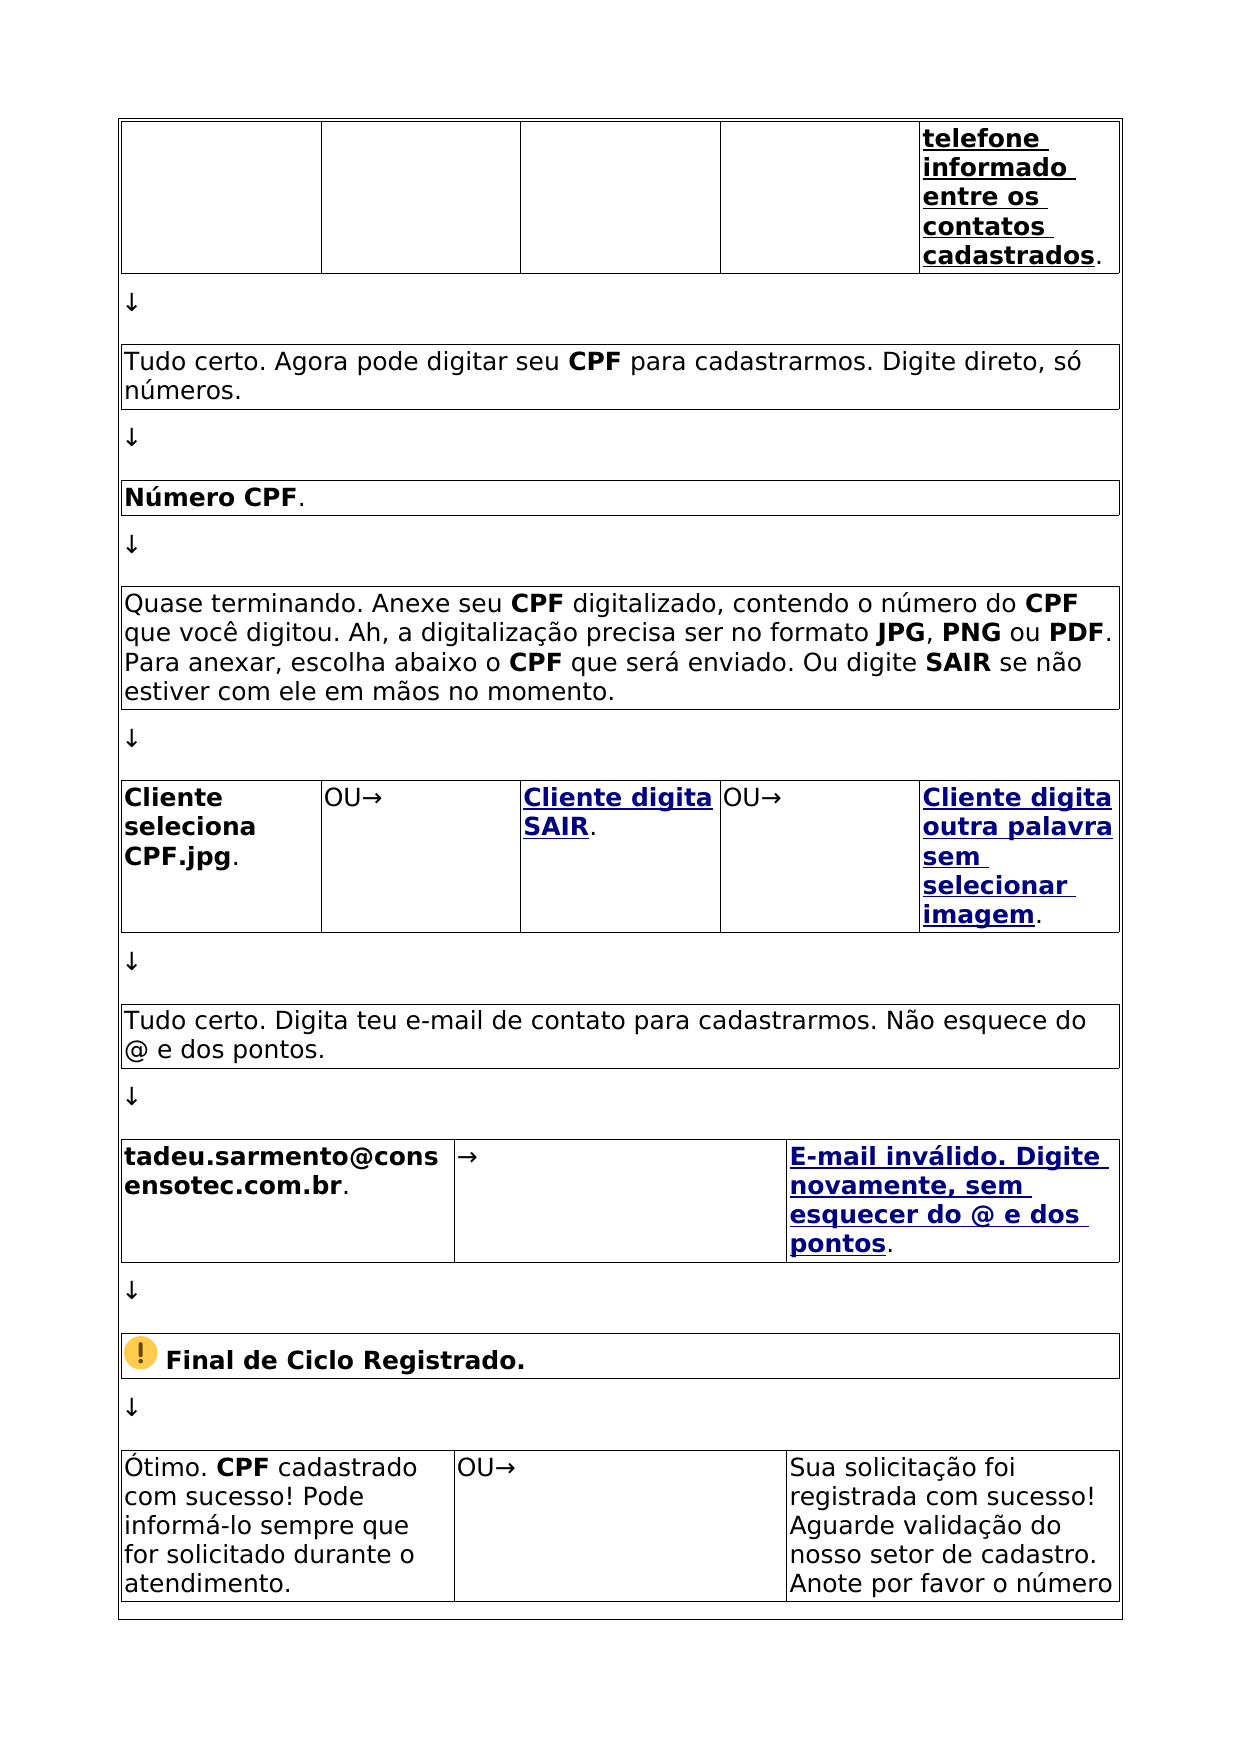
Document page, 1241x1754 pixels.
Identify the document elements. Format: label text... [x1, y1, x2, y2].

table_header E-mail inválido. Digite novamente, sem esquecer do @ e dos pontos. [787, 1140, 1119, 1262]
table_header [721, 122, 919, 273]
table_header Número CPF. [122, 481, 1119, 515]
table_header OU→ [721, 781, 919, 932]
table_header telefone informado entre os contatos cadastrados. [920, 122, 1119, 273]
table_header ↓ ↓ ↓ ↓ ↓ ↓ ↓ ↓ [119, 119, 1122, 1619]
table_header Tudo certo. Agora pode digitar seu CPF para cadastrarmos. Digite direto, só números. [122, 345, 1119, 408]
table_header [122, 122, 321, 273]
table_header Sua solicitação foi registrada com sucesso! Aguarde validação do nosso setor de cadastro. Anote por favor o número [787, 1451, 1119, 1601]
table_header Final de Ciclo Registrado. [122, 1334, 1119, 1378]
table_header [322, 122, 520, 273]
table_header [521, 122, 720, 273]
table_header Tudo certo. Digita teu e-mail de contato para cadastrarmos. Não esquece do @ e dos pontos. [122, 1005, 1119, 1068]
table_header tadeu.sarmento@consensotec.com.br. [122, 1140, 454, 1262]
table_header Ótimo. CPF cadastrado com sucesso! Pode informá-lo sempre que for solicitado durante o atendimento. [122, 1451, 454, 1601]
table_header OU→ [455, 1451, 786, 1601]
table_header → [455, 1140, 786, 1262]
table_header Quase terminando. Anexe seu CPF digitalizado, contendo o número do CPF que você digitou. Ah, a digitalização precisa ser no formato JPG, PNG ou PDF. Para anexar, escolha abaixo o CPF que será enviado. Ou digite SAIR se não estiver com ele em mãos no momento. [122, 587, 1119, 709]
table_header OU→ [322, 781, 520, 932]
table_header Cliente digita SAIR. [521, 781, 720, 932]
table_header Cliente seleciona CPF.jpg. [122, 781, 321, 932]
table_header Cliente digita outra palavra sem selecionar imagem. [920, 781, 1119, 932]
